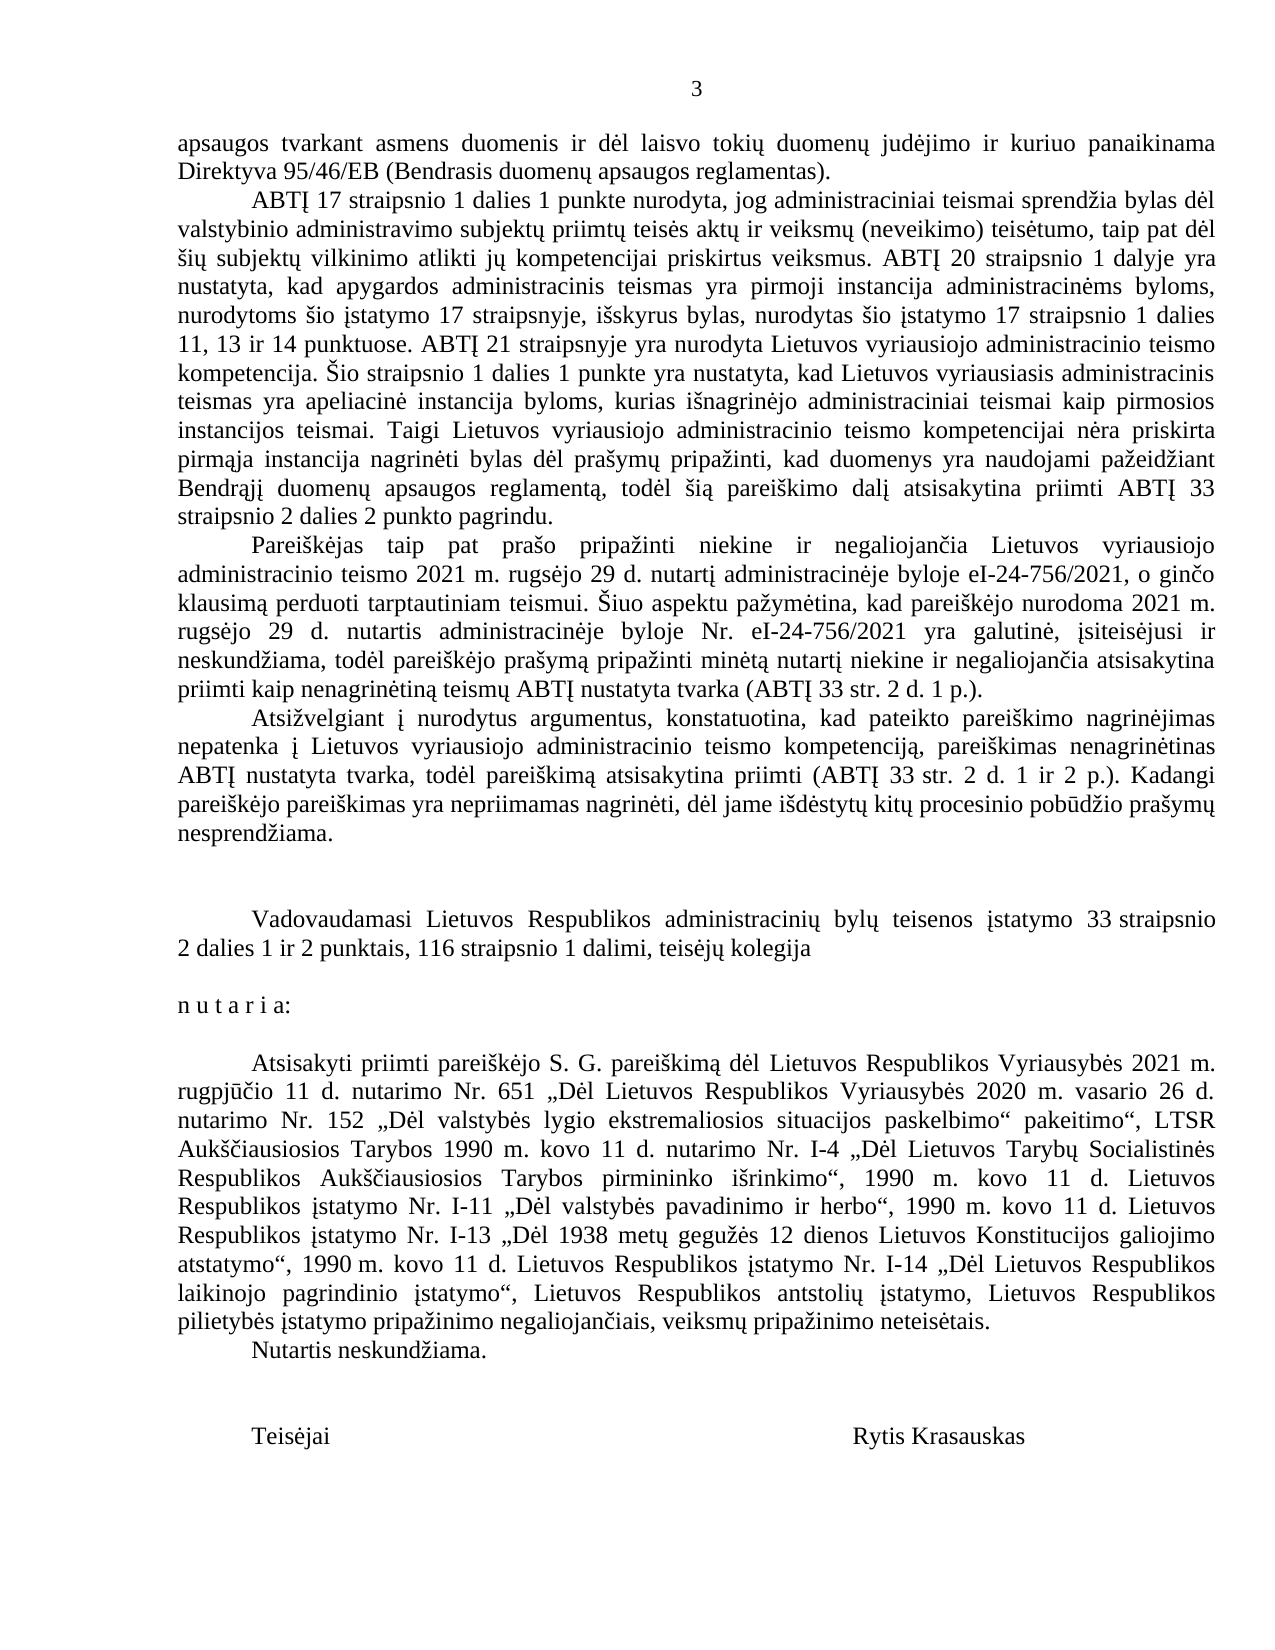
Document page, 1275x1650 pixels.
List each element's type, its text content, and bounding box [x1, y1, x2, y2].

text ABTĮ 17 straipsnio 1 dalies 1 punkte nurodyta, jog administraciniai teismai sprendžia bylas dėl valstybinio administravimo subjektų priimtų teisės aktų ir veiksmų (neveikimo) teisėtumo, taip pat dėl šių subjektų vilkinimo atlikti jų kompetencijai priskirtus veiksmus. ABTĮ 20 straipsnio 1 dalyje yra nustatyta, kad apygardos administracinis teismas yra pirmoji instancija administracinėms byloms, nurodytoms šio įstatymo 17 straipsnyje, išskyrus bylas, nurodytas šio įstatymo 17 straipsnio 1 dalies 11, 13 ir 14 punktuose. ABTĮ 21 straipsnyje yra nurodyta Lietuvos vyriausiojo administracinio teismo kompetencija. Šio straipsnio 1 dalies 1 punkte yra nustatyta, kad Lietuvos vyriausiasis administracinis teismas yra apeliacinė instancija byloms, kurias išnagrinėjo administraciniai teismai kaip pirmosios instancijos teismai. Taigi Lietuvos vyriausiojo administracinio teismo kompetencijai nėra priskirta pirmąja instancija nagrinėti bylas dėl prašymų pripažinti, kad duomenys yra naudojami pažeidžiant Bendrąjį duomenų apsaugos reglamentą, todėl šią pareiškimo dalį atsisakytina priimti ABTĮ 33 straipsnio 2 dalies 2 punkto pagrindu. [177, 185, 1216, 530]
text Atsisakyti priimti pareiškėjo S. G. pareiškimą dėl Lietuvos Respublikos Vyriausybės 2021 m. rugpjūčio 11 d. nutarimo Nr. 651 „Dėl Lietuvos Respublikos Vyriausybės 2020 m. vasario 26 d. nutarimo Nr. 152 „Dėl valstybės lygio ekstremaliosios situacijos paskelbimo“ pakeitimo“, LTSR Aukščiausiosios Tarybos 1990 m. kovo 11 d. nutarimo Nr. I-4 „Dėl Lietuvos Tarybų Socialistinės Respublikos Aukščiausiosios Tarybos pirmininko išrinkimo“, 1990 m. kovo 11 d. Lietuvos Respublikos įstatymo Nr. I-11 „Dėl valstybės pavadinimo ir herbo“, 1990 m. kovo 11 d. Lietuvos Respublikos įstatymo Nr. I-13 „Dėl 1938 metų gegužės 12 dienos Lietuvos Konstitucijos galiojimo atstatymo“, 1990 m. kovo 11 d. Lietuvos Respublikos įstatymo Nr. I-14 „Dėl Lietuvos Respublikos laikinojo pagrindinio įstatymo“, Lietuvos Respublikos antstolių įstatymo, Lietuvos Respublikos pilietybės įstatymo pripažinimo negaliojančiais, veiksmų pripažinimo neteisėtais. [177, 1048, 1216, 1335]
text Teisėjai Rytis Krasauskas [177, 1421, 1216, 1450]
text Pareiškėjas taip pat prašo pripažinti niekine ir negaliojančia Lietuvos vyriausiojo administracinio teismo 2021 m. rugsėjo 29 d. nutartį administracinėje byloje eI-24-756/2021, o ginčo klausimą perduoti tarptautiniam teismui. Šiuo aspektu pažymėtina, kad pareiškėjo nurodoma 2021 m. rugsėjo 29 d. nutartis administracinėje byloje Nr. eI-24-756/2021 yra galutinė, įsiteisėjusi ir neskundžiama, todėl pareiškėjo prašymą pripažinti minėtą nutartį niekine ir negaliojančia atsisakytina priimti kaip nenagrinėtiną teismų ABTĮ nustatyta tvarka (ABTĮ 33 str. 2 d. 1 p.). [177, 530, 1216, 703]
text Vadovaudamasi Lietuvos Respublikos administracinių bylų teisenos įstatymo 33 straipsnio 2 dalies 1 ir 2 punktais, 116 straipsnio 1 dalimi, teisėjų kolegija [177, 904, 1216, 961]
text n u t a r i a: [177, 990, 1216, 1019]
text Atsižvelgiant į nurodytus argumentus, konstatuotina, kad pateikto pareiškimo nagrinėjimas nepatenka į Lietuvos vyriausiojo administracinio teismo kompetenciją, pareiškimas nenagrinėtinas ABTĮ nustatyta tvarka, todėl pareiškimą atsisakytina priimti (ABTĮ 33 str. 2 d. 1 ir 2 p.). Kadangi pareiškėjo pareiškimas yra nepriimamas nagrinėti, dėl jame išdėstytų kitų procesinio pobūdžio prašymų nesprendžiama. [177, 703, 1216, 846]
text apsaugos tvarkant asmens duomenis ir dėl laisvo tokių duomenų judėjimo ir kuriuo panaikinama Direktyva 95/46/EB (Bendrasis duomenų apsaugos reglamentas). [177, 128, 1216, 185]
text Nutartis neskundžiama. [177, 1335, 1216, 1364]
